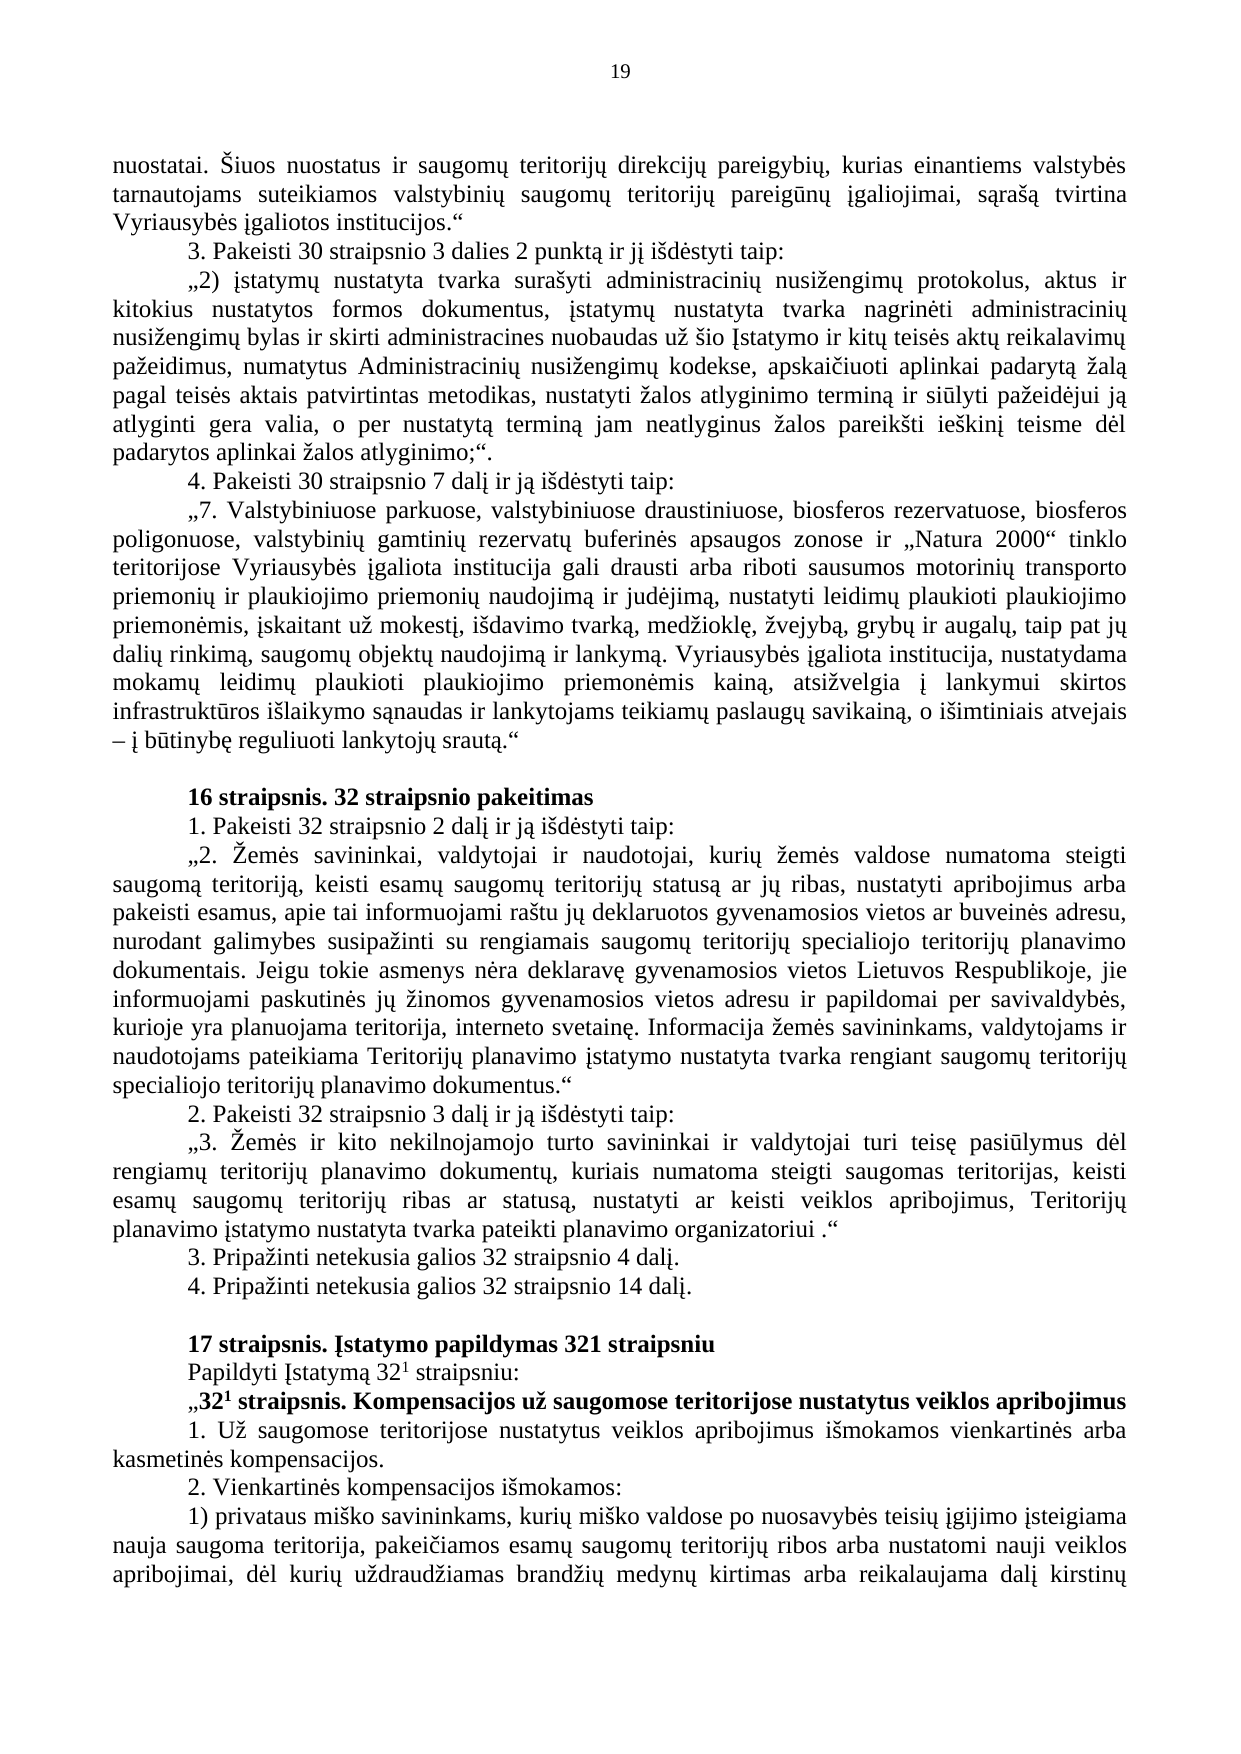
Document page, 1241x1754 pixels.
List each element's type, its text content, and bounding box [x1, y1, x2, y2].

text Papildyti Įstatymą 321 straipsniu: [112, 1357, 1128, 1386]
text 17 straipsnis. Įstatymo papildymas 321 straipsniu [187, 1329, 1128, 1357]
text „2) įstatymų nustatyta tvarka surašyti administracinių nusižengimų protokolus, aktus ir kitokius nustatytos formos dokumentus, įstatymų nustatyta tvarka nagrinėti administracinių nusižengimų bylas ir skirti administracines nuobaudas už šio Įstatymo ir kitų teisės aktų reikalavimų pažeidimus, numatytus Administracinių nusižengimų kodekse, apskaičiuoti aplinkai padarytą žalą pagal teisės aktais patvirtintas metodikas, nustatyti žalos atlyginimo terminą ir siūlyti pažeidėjui ją atlyginti gera valia, o per nustatytą terminą jam neatlyginus žalos pareikšti ieškinį teisme dėl padarytos aplinkai žalos atlyginimo;“. [112, 265, 1128, 466]
text „2. Žemės savininkai, valdytojai ir naudotojai, kurių žemės valdose numatoma steigti saugomą teritoriją, keisti esamų saugomų teritorijų statusą ar jų ribas, nustatyti apribojimus arba pakeisti esamus, apie tai informuojami raštu jų deklaruotos gyvenamosios vietos ar buveinės adresu, nurodant galimybes susipažinti su rengiamais saugomų teritorijų specialiojo teritorijų planavimo dokumentais. Jeigu tokie asmenys nėra deklaravę gyvenamosios vietos Lietuvos Respublikoje, jie informuojami paskutinės jų žinomos gyvenamosios vietos adresu ir papildomai per savivaldybės, kurioje yra planuojama teritorija, interneto svetainę. Informacija žemės savininkams, valdytojams ir naudotojams pateikiama Teritorijų planavimo įstatymo nustatyta tvarka rengiant saugomų teritorijų specialiojo teritorijų planavimo dokumentus.“ [112, 840, 1128, 1099]
text „7. Valstybiniuose parkuose, valstybiniuose draustiniuose, biosferos rezervatuose, biosferos poligonuose, valstybinių gamtinių rezervatų buferinės apsaugos zonose ir „Natura 2000“ tinklo teritorijose Vyriausybės įgaliota institucija gali drausti arba riboti sausumos motorinių transporto priemonių ir plaukiojimo priemonių naudojimą ir judėjimą, nustatyti leidimų plaukioti plaukiojimo priemonėmis, įskaitant už mokestį, išdavimo tvarką, medžioklę, žvejybą, grybų ir augalų, taip pat jų dalių rinkimą, saugomų objektų naudojimą ir lankymą. Vyriausybės įgaliota institucija, nustatydama mokamų leidimų plaukioti plaukiojimo priemonėmis kainą, atsižvelgia į lankymui skirtos infrastruktūros išlaikymo sąnaudas ir lankytojams teikiamų paslaugų savikainą, o išimtiniais atvejais – į būtinybę reguliuoti lankytojų srautą.“ [112, 495, 1128, 754]
text 2. Pakeisti 32 straipsnio 3 dalį ir ją išdėstyti taip: [112, 1099, 1128, 1127]
text „3. Žemės ir kito nekilnojamojo turto savininkai ir valdytojai turi teisę pasiūlymus dėl rengiamų teritorijų planavimo dokumentų, kuriais numatoma steigti saugomas teritorijas, keisti esamų saugomų teritorijų ribas ar statusą, nustatyti ar keisti veiklos apribojimus, Teritorijų planavimo įstatymo nustatyta tvarka pateikti planavimo organizatoriui .“ [112, 1127, 1128, 1242]
text 2. Vienkartinės kompensacijos išmokamos: [112, 1472, 1128, 1501]
text 1) privataus miško savininkams, kurių miško valdose po nuosavybės teisių įgijimo įsteigiama nauja saugoma teritorija, pakeičiamos esamų saugomų teritorijų ribos arba nustatomi nauji veiklos apribojimai, dėl kurių uždraudžiamas brandžių medynų kirtimas arba reikalaujama dalį kirstinų [112, 1501, 1128, 1587]
text 16 straipsnis. 32 straipsnio pakeitimas [187, 782, 1128, 811]
text 3. Pakeisti 30 straipsnio 3 dalies 2 punktą ir jį išdėstyti taip: [112, 236, 1128, 265]
text 1. Pakeisti 32 straipsnio 2 dalį ir ją išdėstyti taip: [112, 811, 1128, 840]
text 1. Už saugomose teritorijose nustatytus veiklos apribojimus išmokamos vienkartinės arba kasmetinės kompensacijos. [112, 1415, 1128, 1472]
text 4. Pakeisti 30 straipsnio 7 dalį ir ją išdėstyti taip: [112, 466, 1128, 495]
text 4. Pripažinti netekusia galios 32 straipsnio 14 dalį. [112, 1271, 1128, 1300]
text 3. Pripažinti netekusia galios 32 straipsnio 4 dalį. [112, 1242, 1128, 1271]
text nuostatai. Šiuos nuostatus ir saugomų teritorijų direkcijų pareigybių, kurias einantiems valstybės tarnautojams suteikiamos valstybinių saugomų teritorijų pareigūnų įgaliojimai, sąrašą tvirtina Vyriausybės įgaliotos institucijos.“ [112, 150, 1128, 236]
text „321 straipsnis. Kompensacijos už saugomose teritorijose nustatytus veiklos apribojimus [187, 1386, 1128, 1415]
